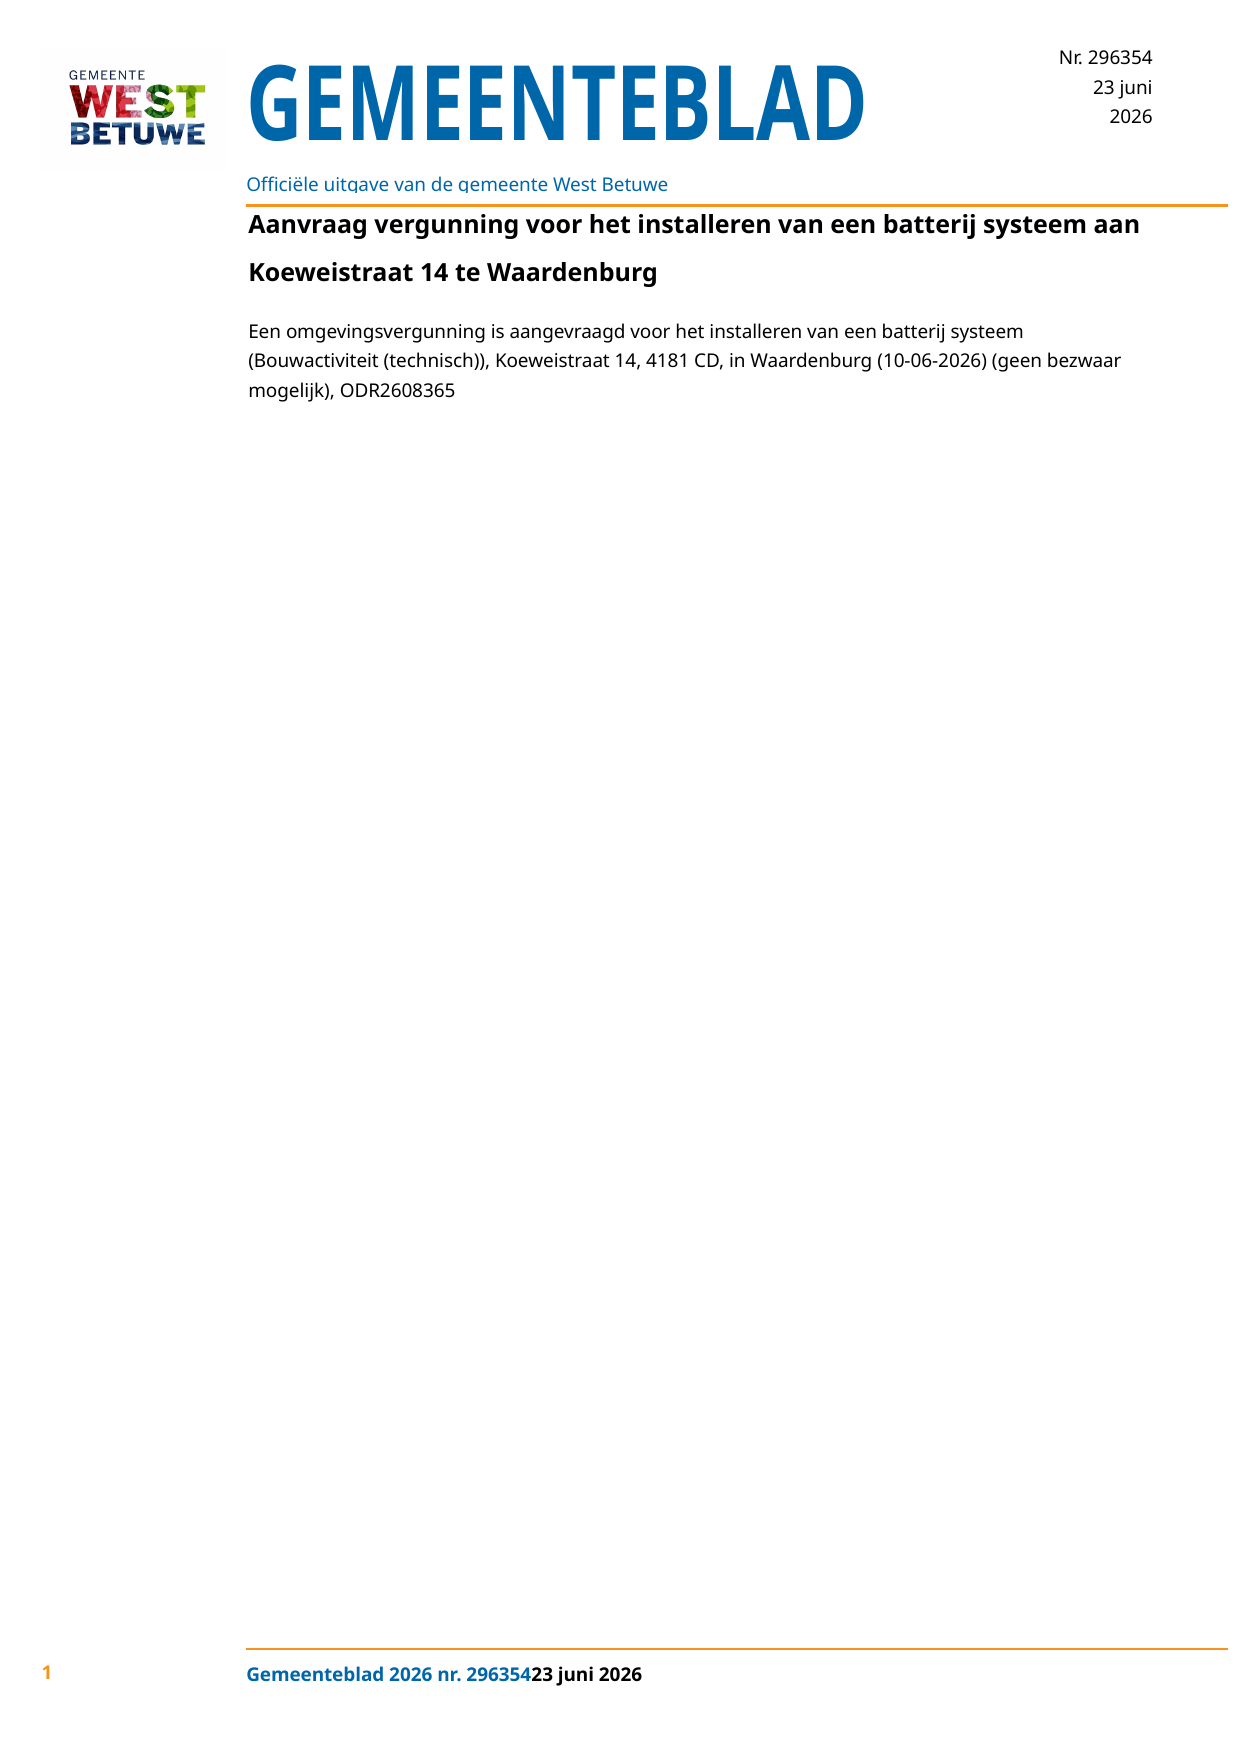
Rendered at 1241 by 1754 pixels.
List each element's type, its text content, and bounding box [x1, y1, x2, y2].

text Een omgevingsvergunning is aangevraagd voor het installeren van een batterij systeem (Bouwactiviteit (technisch)), Koeweistraat 14, 4181 CD, in Waardenburg (10-06-2026) (geen bezwaar mogelijk), ODR2608365 [248, 318, 1152, 403]
picture [41, 47, 231, 172]
text Aanvraag vergunning voor het installeren van een batterij systeem aan Koeweistraat 14 te Waardenburg [248, 207, 1152, 288]
